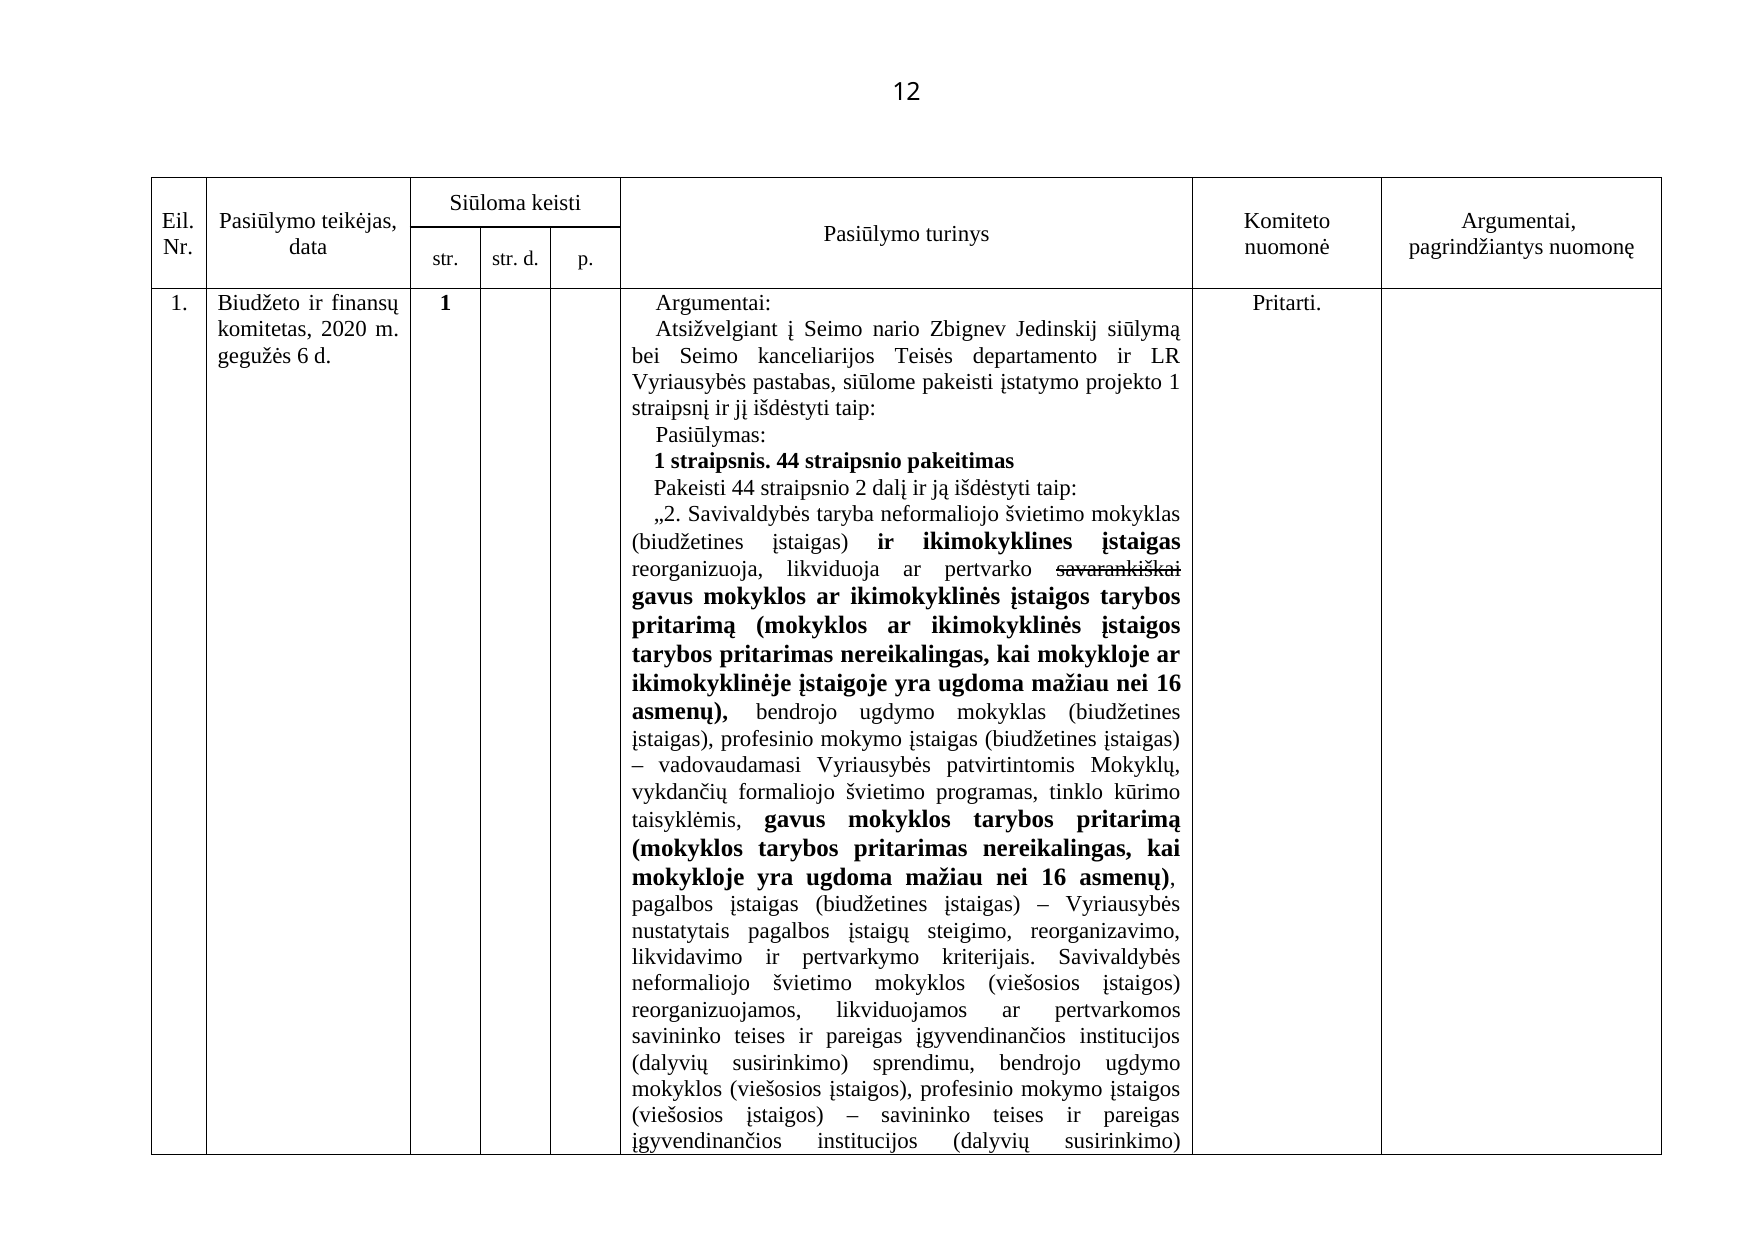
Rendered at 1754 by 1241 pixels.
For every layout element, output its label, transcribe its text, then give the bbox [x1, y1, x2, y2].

table_cell Biudžeto ir finansų komitetas, 2020 m. gegužės 6 d. [207, 289, 410, 1154]
table_cell 1. [152, 289, 206, 1154]
table_header Eil. Nr. [152, 178, 206, 288]
table_cell Argumentai: Atsižvelgiant į Seimo nario Zbignev Jedinskij siūlymą bei Seimo kanceliarijos Teisės departamento ir LR Vyriausybės pastabas, siūlome pakeisti įstatymo projekto 1 straipsnį ir jį išdėstyti taip: Pasiūlymas: 1 straipsnis. 44 straipsnio pakeitimas Pakeisti 44 straipsnio 2 dalį ir ją išdėstyti taip: „2. Savivaldybės taryba neformaliojo švietimo mokyklas (biudžetines įstaigas) ir ikimokyklines įstaigas reorganizuoja, likviduoja ar pertvarko savarankiškai gavus mokyklos ar ikimokyklinės įstaigos tarybos pritarimą (mokyklos ar ikimokyklinės įstaigos tarybos pritarimas nereikalingas, kai mokykloje ar ikimokyklinėje įstaigoje yra ugdoma mažiau nei 16 asmenų), bendrojo ugdymo mokyklas (biudžetines įstaigas), profesinio mokymo įstaigas (biudžetines įstaigas) – vadovaudamasi Vyriausybės patvirtintomis Mokyklų, vykdančių formaliojo švietimo programas, tinklo kūrimo taisyklėmis, gavus mokyklos tarybos pritarimą (mokyklos tarybos pritarimas nereikalingas, kai mokykloje yra ugdoma mažiau nei 16 asmenų), pagalbos įstaigas (biudžetines įstaigas) – Vyriausybės nustatytais pagalbos įstaigų steigimo, reorganizavimo, likvidavimo ir pertvarkymo kriterijais. Savivaldybės neformaliojo švietimo mokyklos (viešosios įstaigos) reorganizuojamos, likviduojamos ar pertvarkomos savininko teises ir pareigas įgyvendinančios institucijos (dalyvių susirinkimo) sprendimu, bendrojo ugdymo mokyklos (viešosios įstaigos), profesinio mokymo įstaigos (viešosios įstaigos) – savininko teises ir pareigas įgyvendinančios institucijos (dalyvių susirinkimo) [621, 289, 1192, 1154]
table_cell Pritarti. [1193, 289, 1381, 1154]
table_header Argumentai, pagrindžiantys nuomonę [1382, 178, 1661, 288]
table_cell str. [411, 228, 480, 288]
table_cell str. d. [481, 228, 550, 288]
table_header Pasiūlymo teikėjas, data [207, 178, 410, 288]
table_cell [551, 289, 620, 1154]
table_cell 1 [411, 289, 480, 1154]
table_header Pasiūlymo turinys [621, 178, 1192, 288]
table_cell p. [551, 228, 620, 288]
table_header Siūloma keisti [411, 178, 620, 226]
table_cell [1382, 289, 1661, 1154]
table_cell [481, 289, 550, 1154]
table_header Komiteto nuomonė [1193, 178, 1381, 288]
